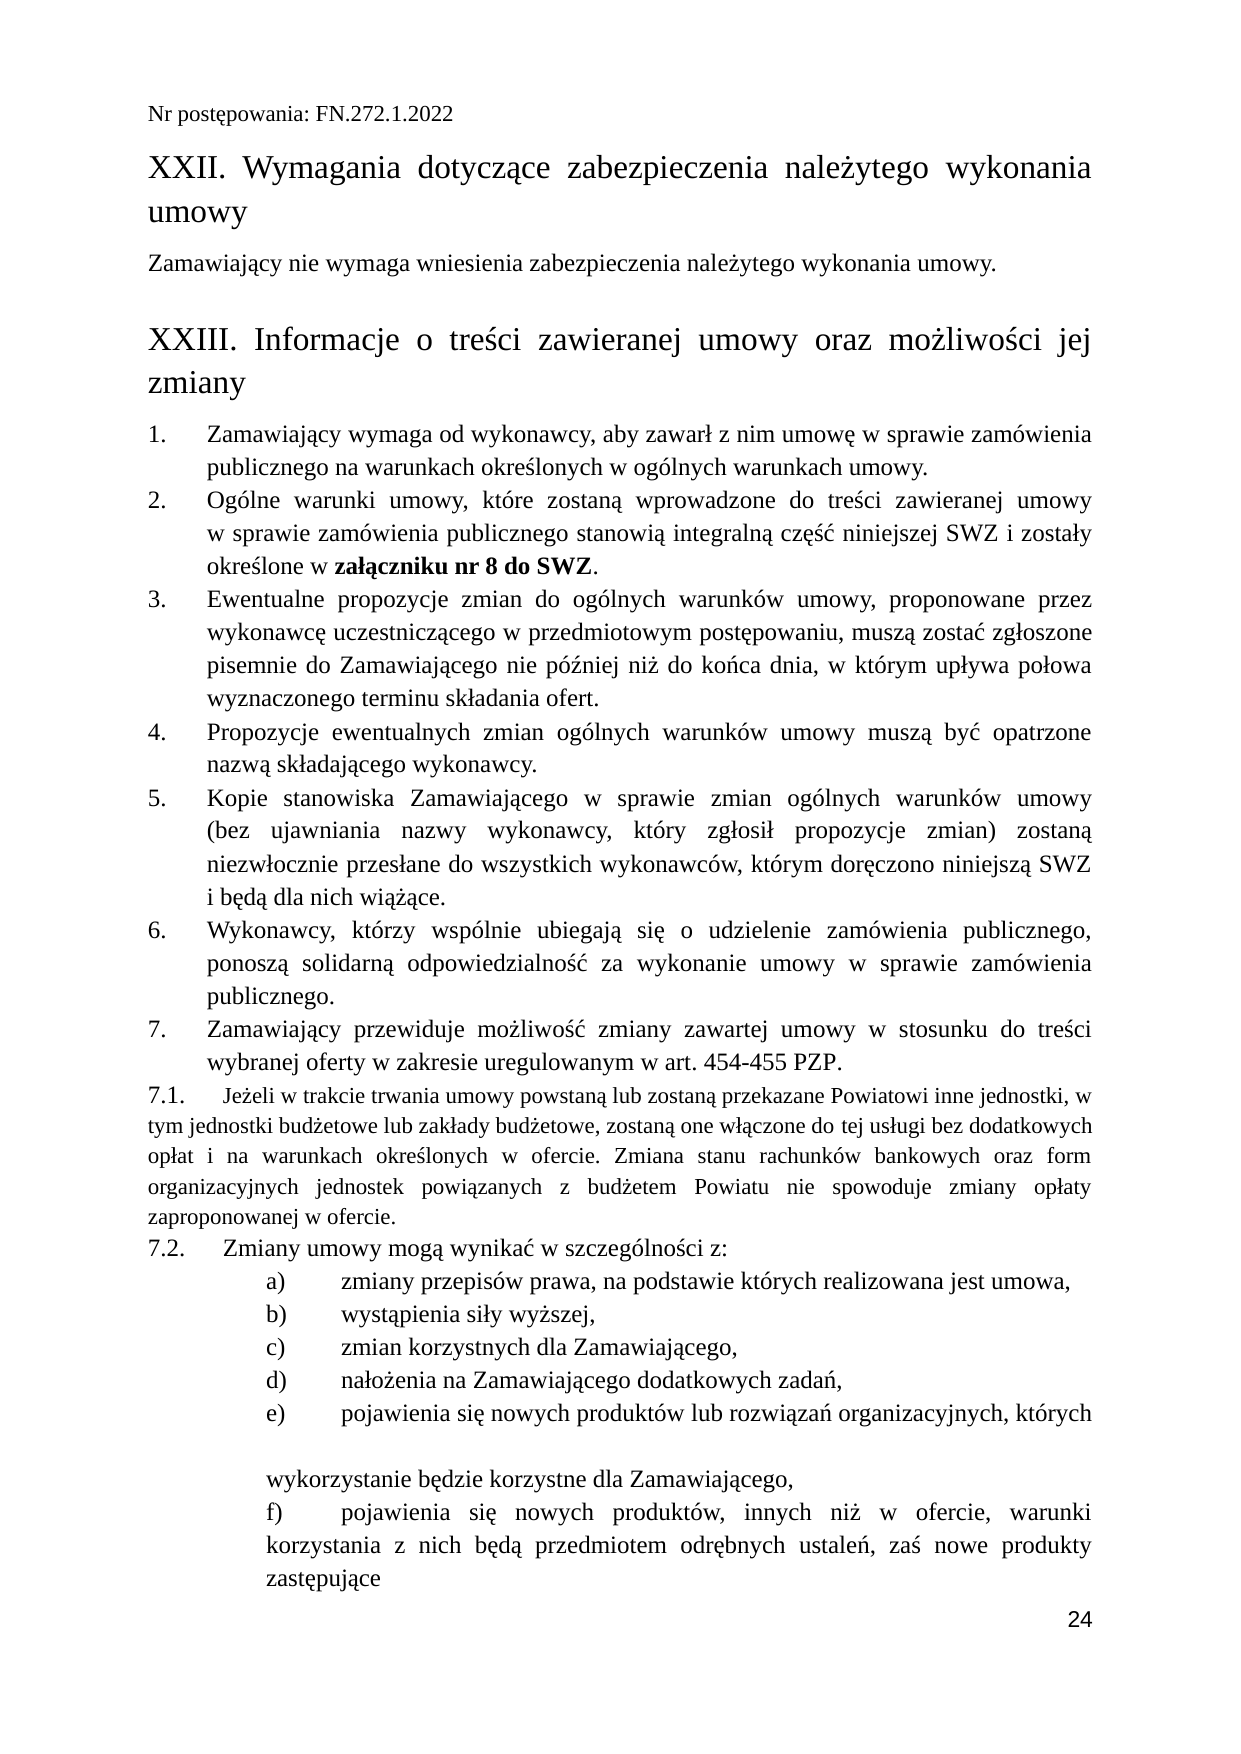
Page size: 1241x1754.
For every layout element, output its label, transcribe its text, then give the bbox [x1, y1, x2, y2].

list Ewentualne propozycje zmian do ogólnych warunków umowy, proponowane przez wykonawcę uczestniczącego w przedmiotowym postępowaniu, muszą zostać zgłoszone pisemnie do Zamawiającego nie później niż do końca dnia, w którym upływa połowa wyznaczonego terminu składania ofert. [148, 584, 1093, 712]
list Kopie stanowiska Zamawiającego w sprawie zmian ogólnych warunków umowy (bez ujawniania nazwy wykonawcy, który zgłosił propozycje zmian) zostaną niezwłocznie przesłane do wszystkich wykonawców, którym doręczono niniejszą SWZ i będą dla nich wiążące. [148, 783, 1093, 910]
list nałożenia na Zamawiającego dodatkowych zadań, [266, 1365, 1093, 1394]
subtitle XXIII. Informacje o treści zawieranej umowy oraz możliwości jej zmiany [148, 319, 1093, 401]
list wystąpienia siły wyższej, [266, 1299, 1093, 1328]
list pojawienia się nowych produktów, innych niż w ofercie, warunki korzystania z nich będą przedmiotem odrębnych ustaleń, zaś nowe produkty zastępujące [266, 1497, 1093, 1592]
list Propozycje ewentualnych zmian ogólnych warunków umowy muszą być opatrzone nazwą składającego wykonawcy. [148, 717, 1093, 778]
list pojawienia się nowych produktów lub rozwiązań organizacyjnych, których wykorzystanie będzie korzystne dla Zamawiającego, [266, 1398, 1093, 1493]
list Wykonawcy, którzy wspólnie ubiegają się o udzielenie zamówienia publicznego, ponoszą solidarną odpowiedzialność za wykonanie umowy w sprawie zamówienia publicznego. [148, 915, 1093, 1009]
list Zmiany umowy mogą wynikać w szczególności z: [148, 1233, 1093, 1262]
list zmiany przepisów prawa, na podstawie których realizowana jest umowa, [266, 1266, 1093, 1295]
list Zamawiający przewiduje możliwość zmiany zawartej umowy w stosunku do treści wybranej oferty w zakresie uregulowanym w art. 454-455 PZP. [148, 1014, 1093, 1076]
subtitle XXII. Wymagania dotyczące zabezpieczenia należytego wykonania umowy [148, 148, 1093, 230]
list Jeżeli w trakcie trwania umowy powstaną lub zostaną przekazane Powiatowi inne jednostki, w tym jednostki budżetowe lub zakłady budżetowe, zostaną one włączone do tej usługi bez dodatkowych opłat i na warunkach określonych w ofercie. Zmiana stanu rachunków bankowych oraz form organizacyjnych jednostek powiązanych z budżetem Powiatu nie spowoduje zmiany opłaty zaproponowanej w ofercie. [148, 1080, 1093, 1229]
list zmian korzystnych dla Zamawiającego, [266, 1332, 1093, 1361]
list Ogólne warunki umowy, które zostaną wprowadzone do treści zawieranej umowy w sprawie zamówienia publicznego stanowią integralną część niniejszej SWZ i zostały określone w załączniku nr 8 do SWZ. [148, 485, 1093, 580]
list Zamawiający wymaga od wykonawcy, aby zawarł z nim umowę w sprawie zamówienia publicznego na warunkach określonych w ogólnych warunkach umowy. [148, 419, 1093, 481]
text Zamawiający nie wymaga wniesienia zabezpieczenia należytego wykonania umowy. [148, 248, 1090, 277]
